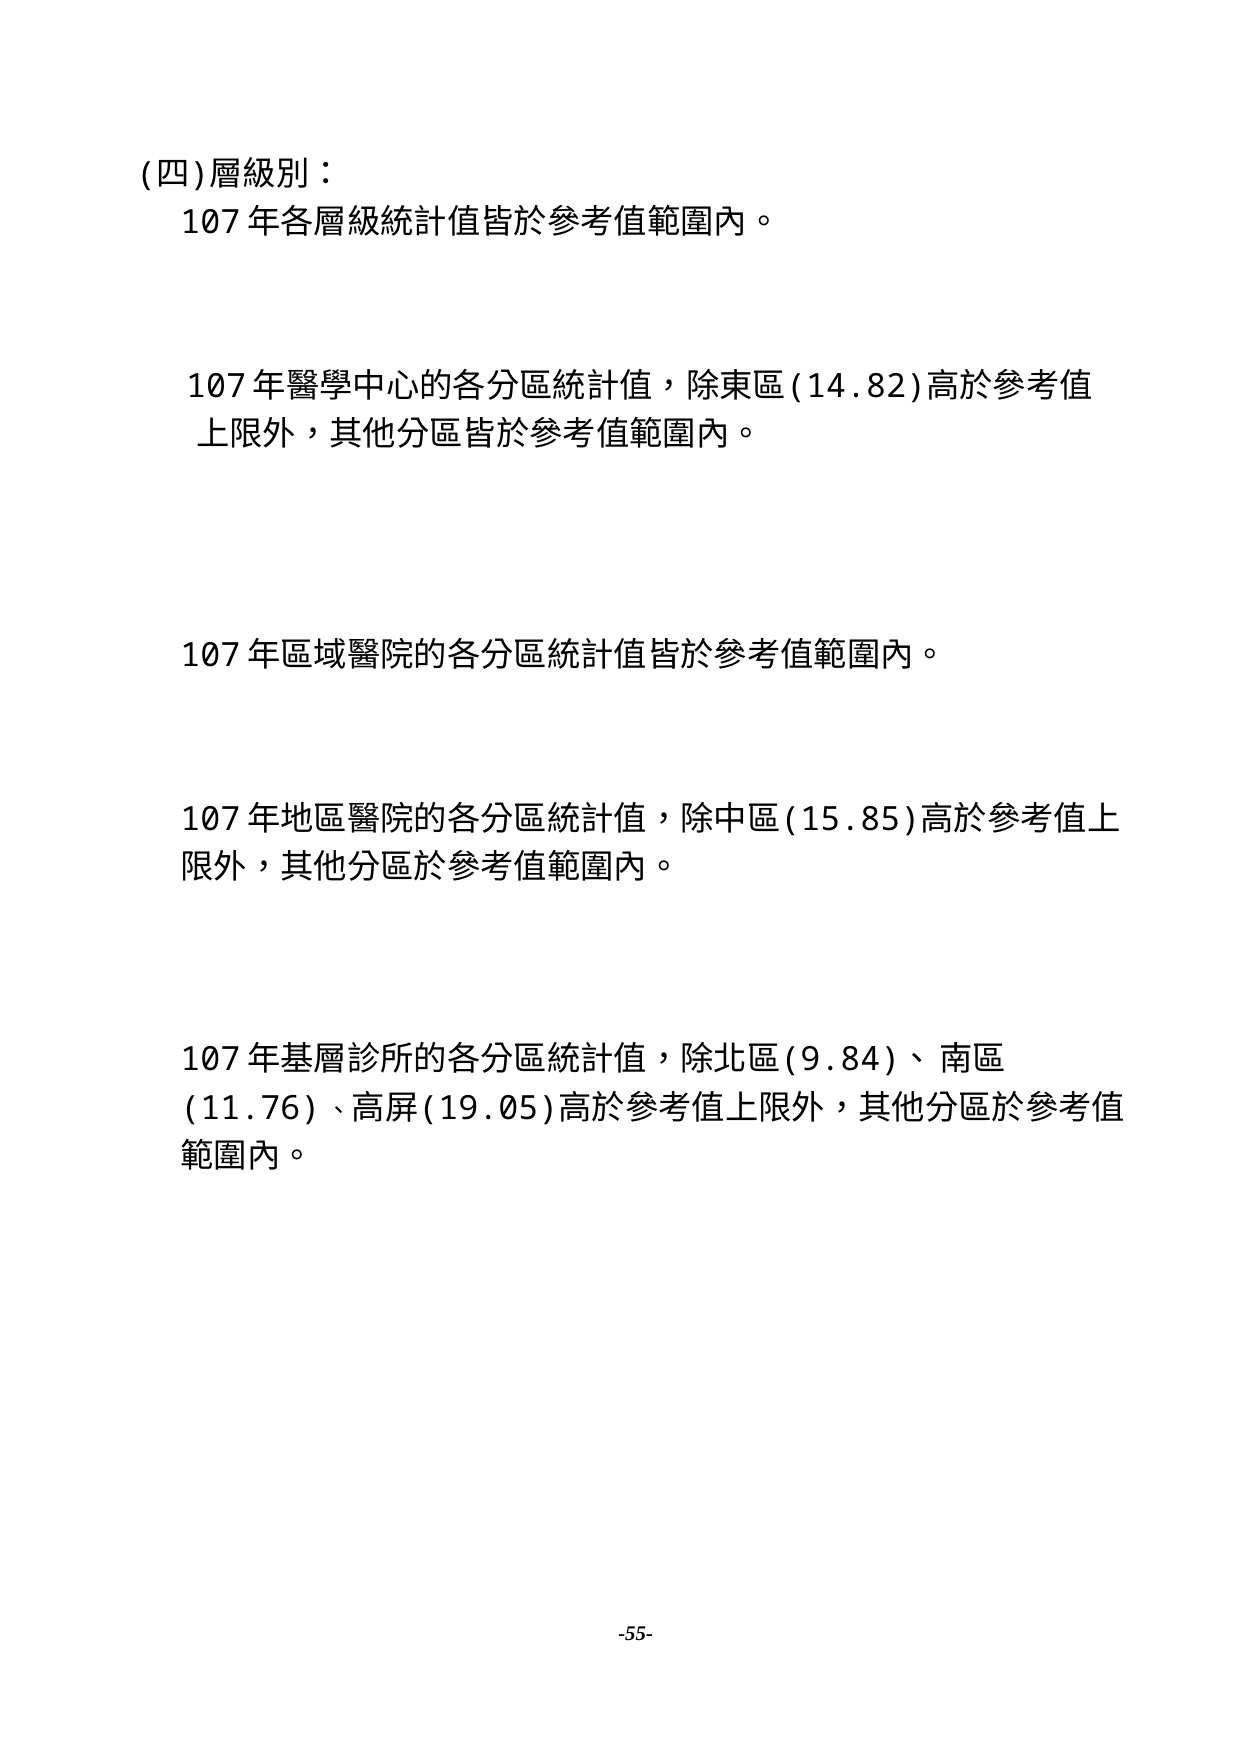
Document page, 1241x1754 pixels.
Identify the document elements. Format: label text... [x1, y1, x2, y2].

text 上限外，其他分區皆於參考值範圍內。 [136, 407, 1137, 456]
text 107年醫學中心的各分區統計值，除東區(14.82)高於參考值 [186, 359, 1137, 407]
text 107年區域醫院的各分區統計值皆於參考值範圍內。 [180, 628, 1137, 677]
text 107年基層診所的各分區統計值，除北區(9.84)、 南區(11.76) 、高屏(19.05)高於參考值上限外，其他分區於參考值範圍內。 [180, 1032, 1137, 1177]
text (四)層級別： [136, 147, 1137, 195]
text 107年各層級統計值皆於參考值範圍內。 [161, 195, 1137, 244]
text 107年地區醫院的各分區統計值，除中區(15.85)高於參考值上限外，其他分區於參考值範圍內。 [180, 792, 1137, 888]
